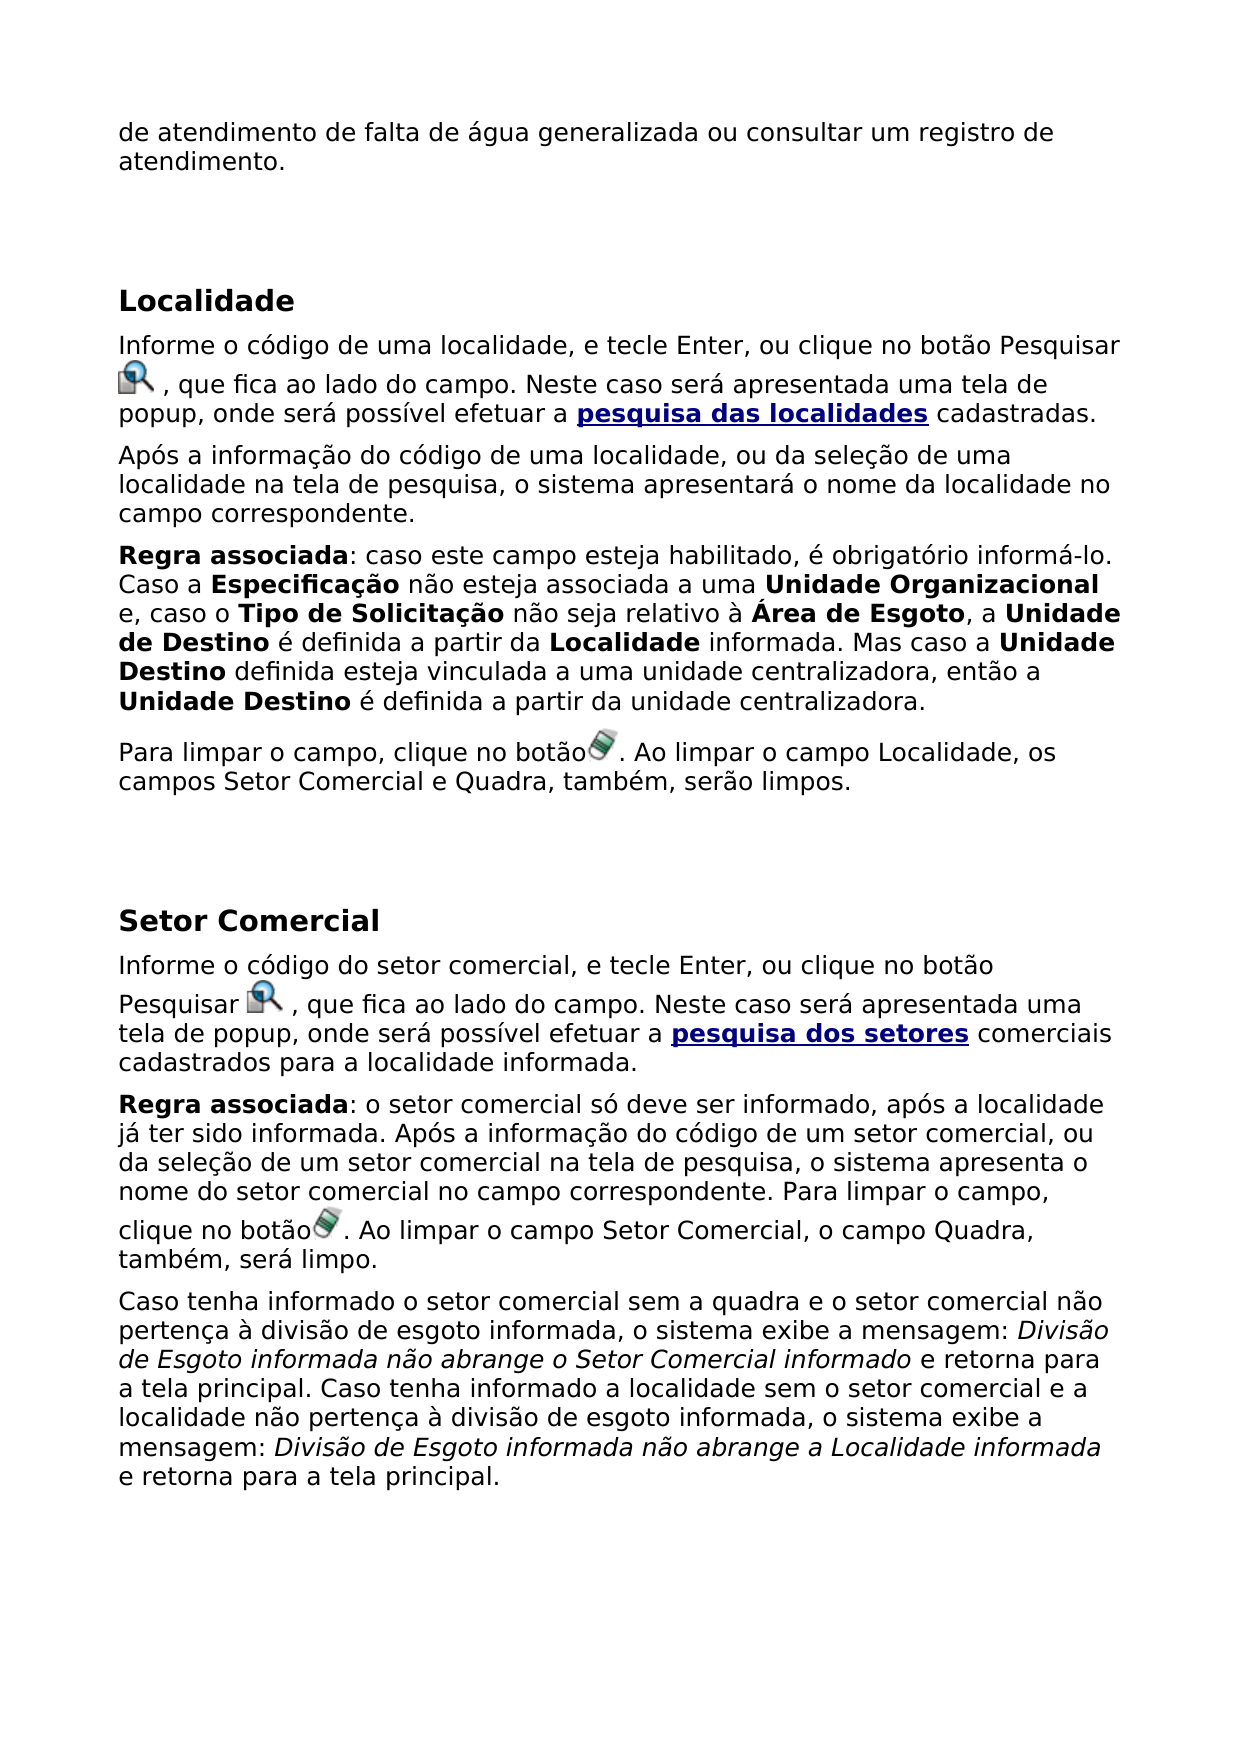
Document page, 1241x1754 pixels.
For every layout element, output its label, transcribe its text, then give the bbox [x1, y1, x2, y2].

subtitle Setor Comercial [118, 904, 1122, 938]
text Informe o código do setor comercial, e tecle Enter, ou clique no botão Pesquisar , que fica ao lado do campo. Neste caso será apresentada uma tela de popup, onde será possível efetuar a pesquisa dos setores comerciais cadastrados para a localidade informada. [118, 951, 1122, 1077]
subtitle Localidade [118, 285, 1122, 319]
text Caso tenha informado o setor comercial sem a quadra e o setor comercial não pertença à divisão de esgoto informada, o sistema exibe a mensagem: Divisão de Esgoto informada não abrange o Setor Comercial informado e retorna para a tela principal. Caso tenha informado a localidade sem o setor comercial e a localidade não pertença à divisão de esgoto informada, o sistema exibe a mensagem: Divisão de Esgoto informada não abrange a Localidade informada e retorna para a tela principal. [118, 1287, 1122, 1491]
text de atendimento de falta de água generalizada ou consultar um registro de atendimento. [118, 118, 1122, 176]
picture [118, 360, 154, 394]
picture [311, 1206, 343, 1240]
picture [246, 980, 283, 1013]
text Informe o código de uma localidade, e tecle Enter, ou clique no botão Pesquisar , que fica ao lado do campo. Neste caso será apresentada uma tela de popup, onde será possível efetuar a pesquisa das localidades cadastradas. [118, 331, 1122, 428]
text Para limpar o campo, clique no botão. Ao limpar o campo Localidade, os campos Setor Comercial e Quadra, também, serão limpos. [118, 728, 1122, 796]
text Após a informação do código de uma localidade, ou da seleção de uma localidade na tela de pesquisa, o sistema apresentará o nome da localidade no campo correspondente. [118, 441, 1122, 528]
picture [586, 728, 618, 762]
text Regra associada: caso este campo esteja habilitado, é obrigatório informá-lo. Caso a Especificação não esteja associada a uma Unidade Organizacional e, caso o Tipo de Solicitação não seja relativo à Área de Esgoto, a Unidade de Destino é definida a partir da Localidade informada. Mas caso a Unidade Destino definida esteja vinculada a uma unidade centralizadora, então a Unidade Destino é definida a partir da unidade centralizadora. [118, 541, 1122, 716]
text Regra associada: o setor comercial só deve ser informado, após a localidade já ter sido informada. Após a informação do código de um setor comercial, ou da seleção de um setor comercial na tela de pesquisa, o sistema apresenta o nome do setor comercial no campo correspondente. Para limpar o campo, clique no botão. Ao limpar o campo Setor Comercial, o campo Quadra, também, será limpo. [118, 1090, 1122, 1274]
